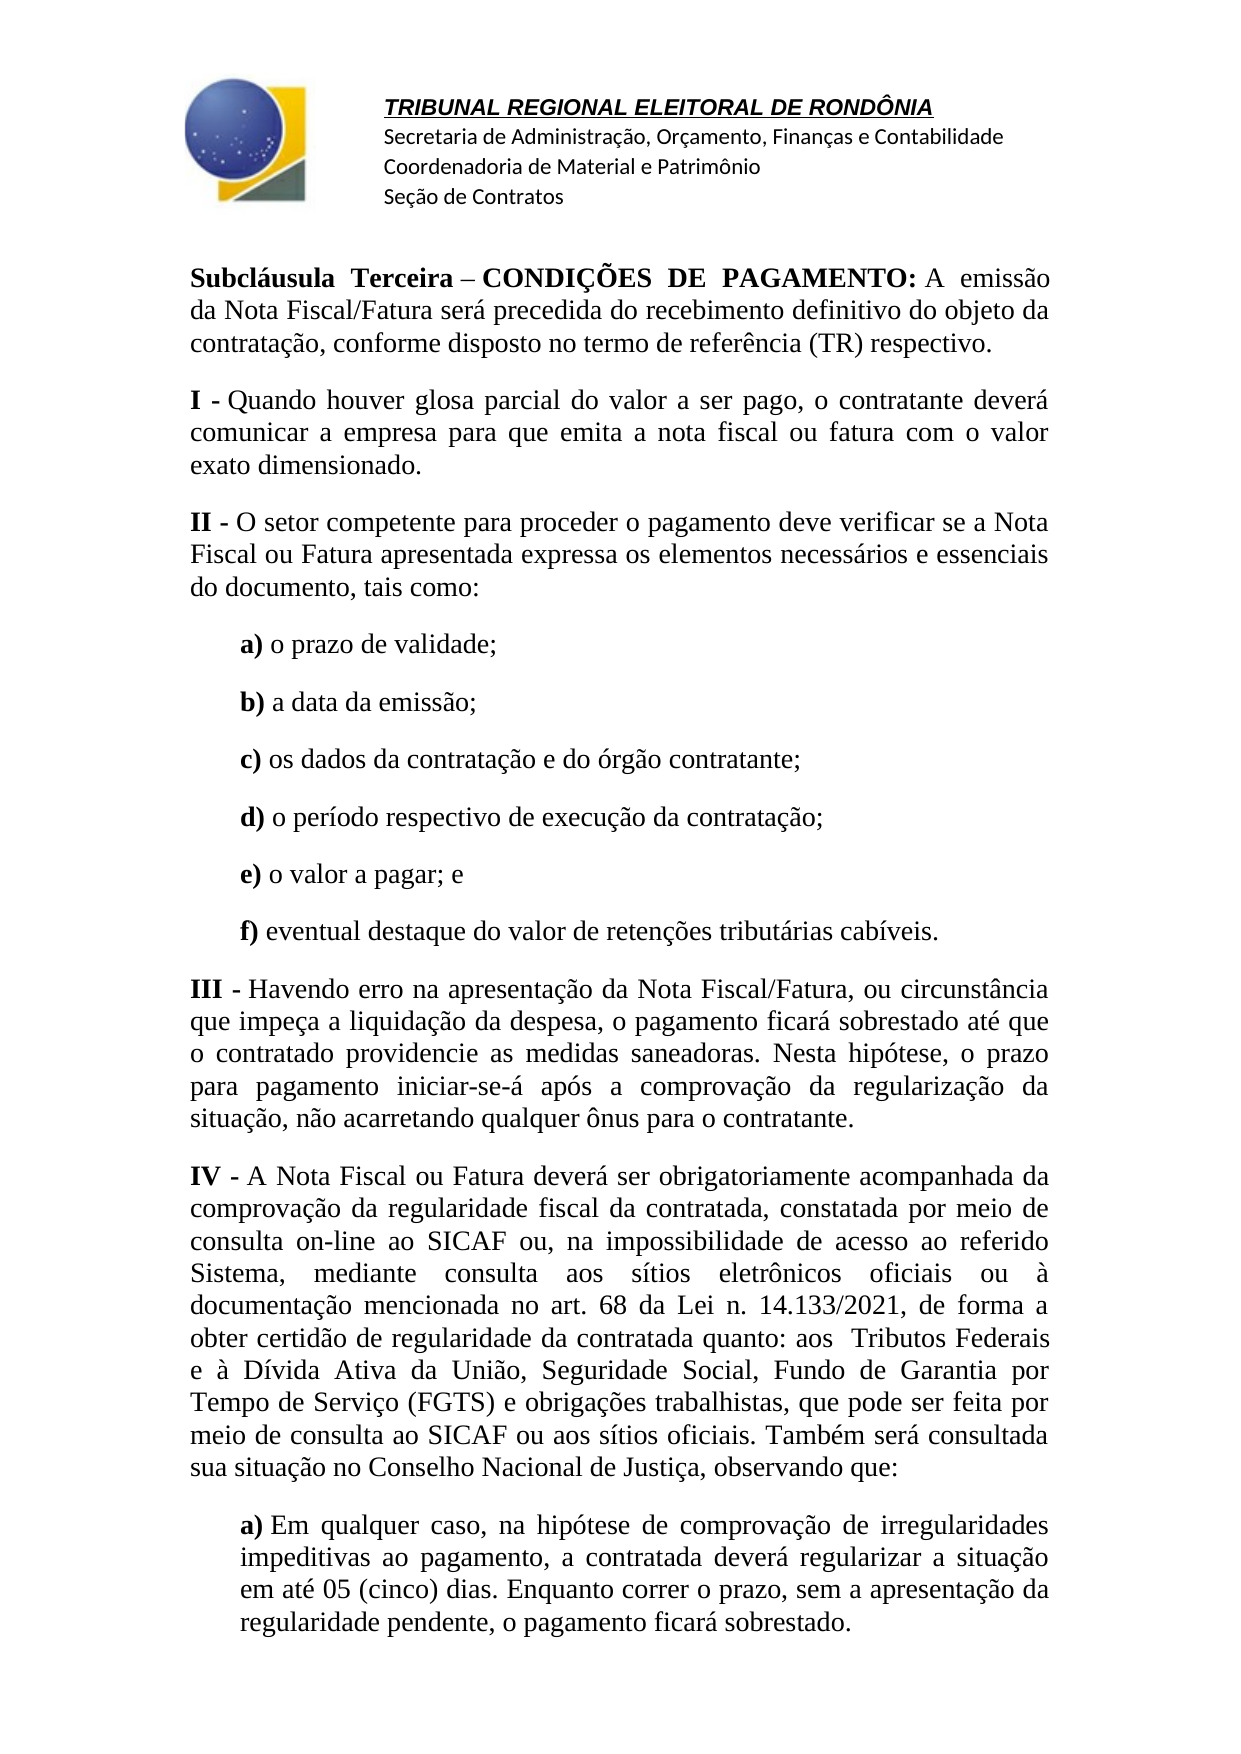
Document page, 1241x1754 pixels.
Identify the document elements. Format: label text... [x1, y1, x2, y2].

text a) Em qualquer caso, na hipótese de comprovação de irregularidades impeditivas ao pagamento, a contratada deverá regularizar a situação em até 05 (cinco) dias. Enquanto correr o prazo, sem a apresentação da regularidade pendente, o pagamento ficará sobrestado. [240, 1508, 1051, 1637]
text II - O setor competente para proceder o pagamento deve verificar se a Nota Fiscal ou Fatura apresentada expressa os elementos necessários e essenciais do documento, tais como: [190, 505, 1051, 602]
text I - Quando houver glosa parcial do valor a ser pago, o contratante deverá comunicar a empresa para que emita a nota fiscal ou fatura com o valor exato dimensionado. [190, 383, 1051, 480]
text b) a data da emissão; [240, 685, 1051, 717]
text c) os dados da contratação e do órgão contratante; [240, 742, 1051, 774]
text III - Havendo erro na apresentação da Nota Fiscal/Fatura, ou circunstância que impeça a liquidação da despesa, o pagamento ficará sobrestado até que o contratado providencie as medidas saneadoras. Nesta hipótese, o prazo para pagamento iniciar-se-á após a comprovação da regularização da situação, não acarretando qualquer ônus para o contratante. [190, 972, 1051, 1134]
text Subcláusula Terceira – CONDIÇÕES DE PAGAMENTO: A emissão da Nota Fiscal/Fatura será precedida do recebimento definitivo do objeto da contratação, conforme disposto no termo de referência (TR) respectivo. [190, 261, 1051, 358]
text a) o prazo de validade; [240, 627, 1051, 660]
text e) o valor a pagar; e [240, 857, 1051, 889]
text IV - A Nota Fiscal ou Fatura deverá ser obrigatoriamente acompanhada da comprovação da regularidade fiscal da contratada, constatada por meio de consulta on-line ao SICAF ou, na impossibilidade de acesso ao referido Sistema, mediante consulta aos sítios eletrônicos oficiais ou à documentação mencionada no art. 68 da Lei n. 14.133/2021, de forma a obter certidão de regularidade da contratada quanto: aos Tributos Federais e à Dívida Ativa da União, Seguridade Social, Fundo de Garantia por Tempo de Serviço (FGTS) e obrigações trabalhistas, que pode ser feita por meio de consulta ao SICAF ou aos sítios oficiais. Também será consultada sua situação no Conselho Nacional de Justiça, observando que: [190, 1159, 1051, 1483]
text d) o período respectivo de execução da contratação; [240, 799, 1051, 832]
text f) eventual destaque do valor de retenções tributárias cabíveis. [240, 914, 1051, 947]
